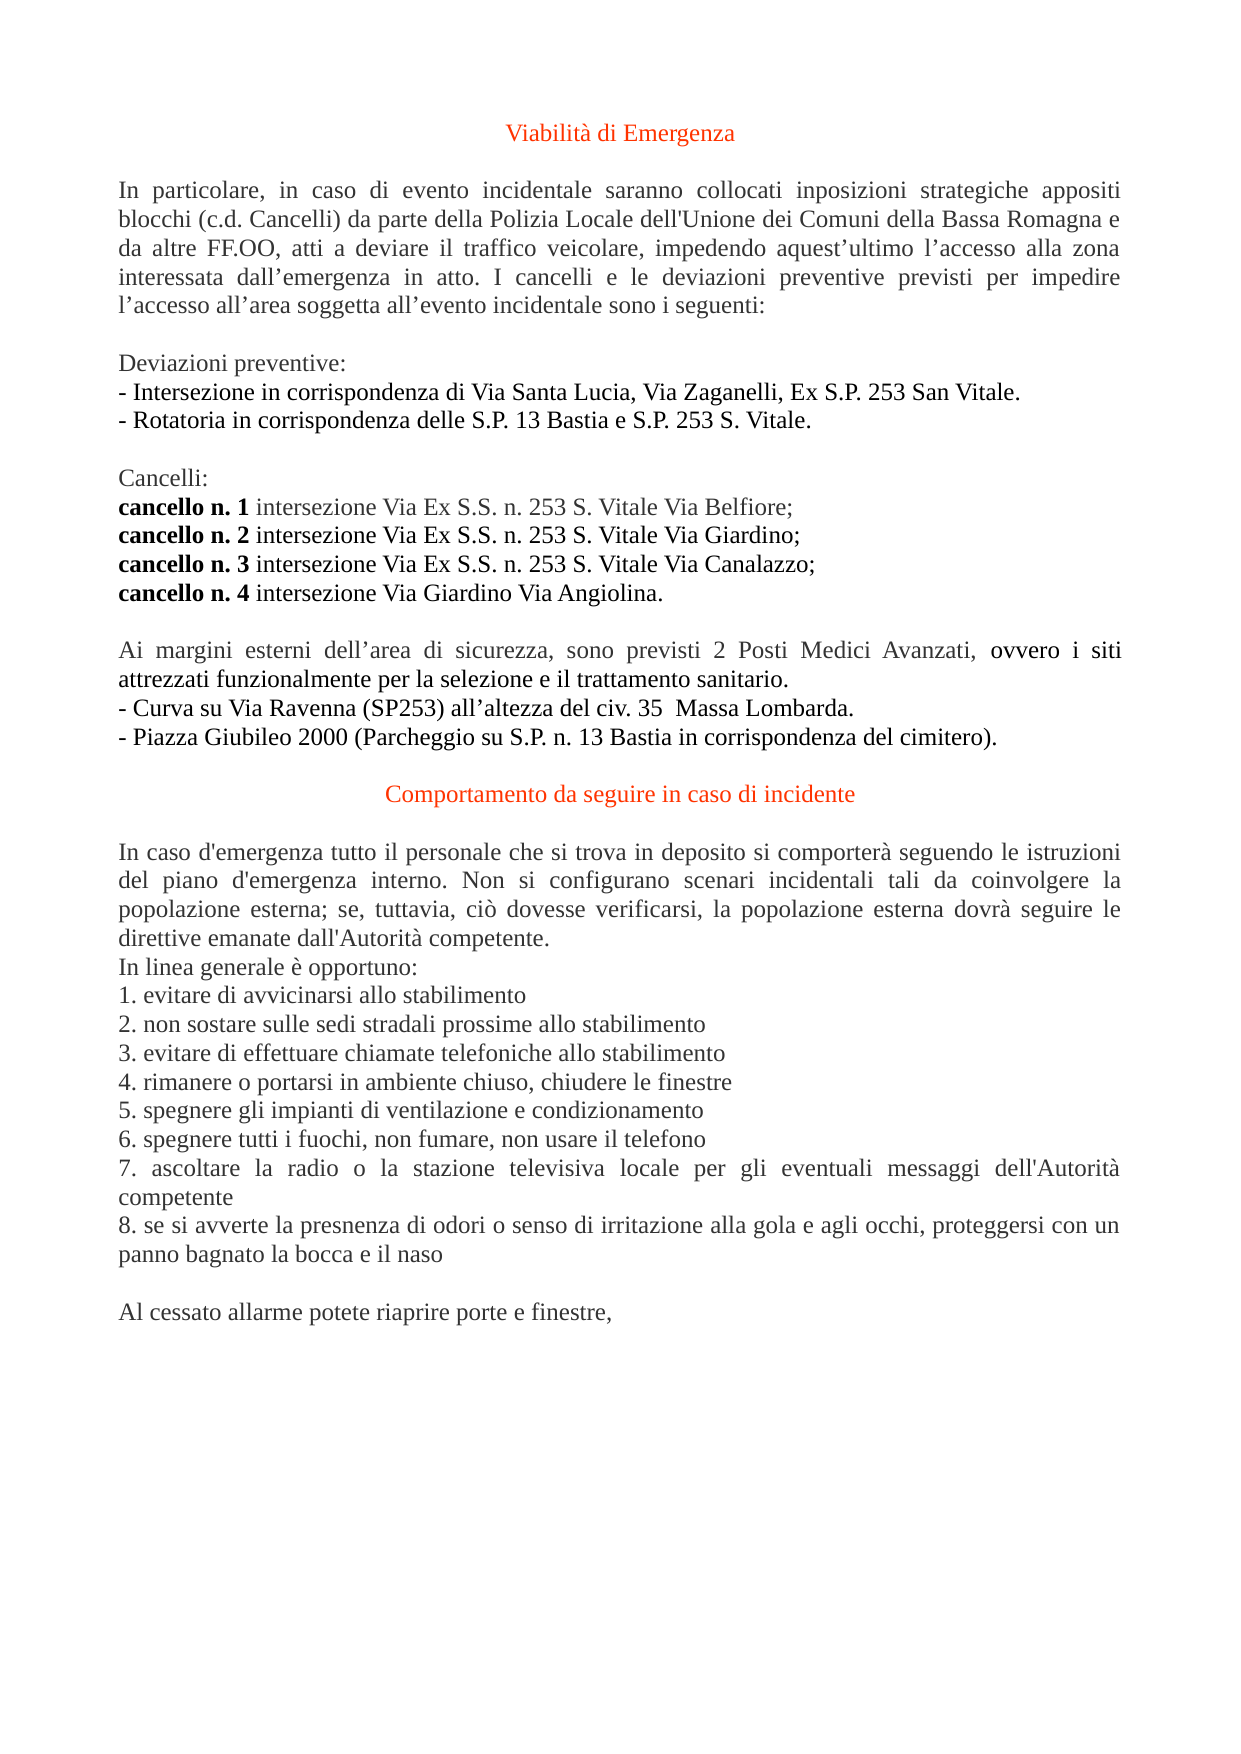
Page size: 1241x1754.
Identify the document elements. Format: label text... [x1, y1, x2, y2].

text Comportamento da seguire in caso di incidente [118, 779, 1122, 808]
text - Curva su Via Ravenna (SP253) all’altezza del civ. 35 Massa Lombarda. [118, 693, 1122, 722]
text Cancelli: [118, 463, 1122, 492]
text 5. spegnere gli impianti di ventilazione e condizionamento [118, 1096, 1122, 1124]
text cancello n. 3 intersezione Via Ex S.S. n. 253 S. Vitale Via Canalazzo; [118, 549, 1122, 578]
text Al cessato allarme potete riaprire porte e finestre, [118, 1297, 1122, 1326]
text In caso d'emergenza tutto il personale che si trova in deposito si comporterà seguendo le istruzioni del piano d'emergenza interno. Non si configurano scenari incidentali tali da coinvolgere la popolazione esterna; se, tuttavia, ciò dovesse verificarsi, la popolazione esterna dovrà seguire le direttive emanate dall'Autorità competente. [118, 837, 1122, 952]
text Deviazioni preventive: [118, 348, 1122, 377]
text 3. evitare di effettuare chiamate telefoniche allo stabilimento [118, 1038, 1122, 1067]
text 2. non sostare sulle sedi stradali prossime allo stabilimento [118, 1009, 1122, 1038]
text - Piazza Giubileo 2000 (Parcheggio su S.P. n. 13 Bastia in corrispondenza del cimitero). [118, 722, 1122, 751]
text In particolare, in caso di evento incidentale saranno collocati inposizioni strategiche appositi blocchi (c.d. Cancelli) da parte della Polizia Locale dell'Unione dei Comuni della Bassa Romagna e da altre FF.OO, atti a deviare il traffico veicolare, impedendo aquest’ultimo l’accesso alla zona interessata dall’emergenza in atto. I cancelli e le deviazioni preventive previsti per impedire l’accesso all’area soggetta all’evento incidentale sono i seguenti: [118, 176, 1122, 319]
text In linea generale è opportuno: [118, 952, 1122, 981]
text Viabilità di Emergenza [118, 118, 1122, 147]
text 6. spegnere tutti i fuochi, non fumare, non usare il telefono [118, 1124, 1122, 1153]
text 7. ascoltare la radio o la stazione televisiva locale per gli eventuali messaggi dell'Autorità competente [118, 1153, 1122, 1211]
text 4. rimanere o portarsi in ambiente chiuso, chiudere le finestre [118, 1067, 1122, 1096]
text 1. evitare di avvicinarsi allo stabilimento [118, 981, 1122, 1009]
text cancello n. 4 intersezione Via Giardino Via Angiolina. [118, 578, 1122, 607]
text 8. se si avverte la presnenza di odori o senso di irritazione alla gola e agli occhi, proteggersi con un panno bagnato la bocca e il naso [118, 1211, 1122, 1268]
text Ai margini esterni dell’area di sicurezza, sono previsti 2 Posti Medici Avanzati, ovvero i siti attrezzati funzionalmente per la selezione e il trattamento sanitario. [118, 636, 1122, 693]
text - Rotatoria in corrispondenza delle S.P. 13 Bastia e S.P. 253 S. Vitale. [118, 406, 1122, 434]
text - Intersezione in corrispondenza di Via Santa Lucia, Via Zaganelli, Ex S.P. 253 San Vitale. [118, 377, 1122, 406]
text cancello n. 2 intersezione Via Ex S.S. n. 253 S. Vitale Via Giardino; [118, 521, 1122, 549]
text cancello n. 1 intersezione Via Ex S.S. n. 253 S. Vitale Via Belfiore; [118, 492, 1122, 521]
